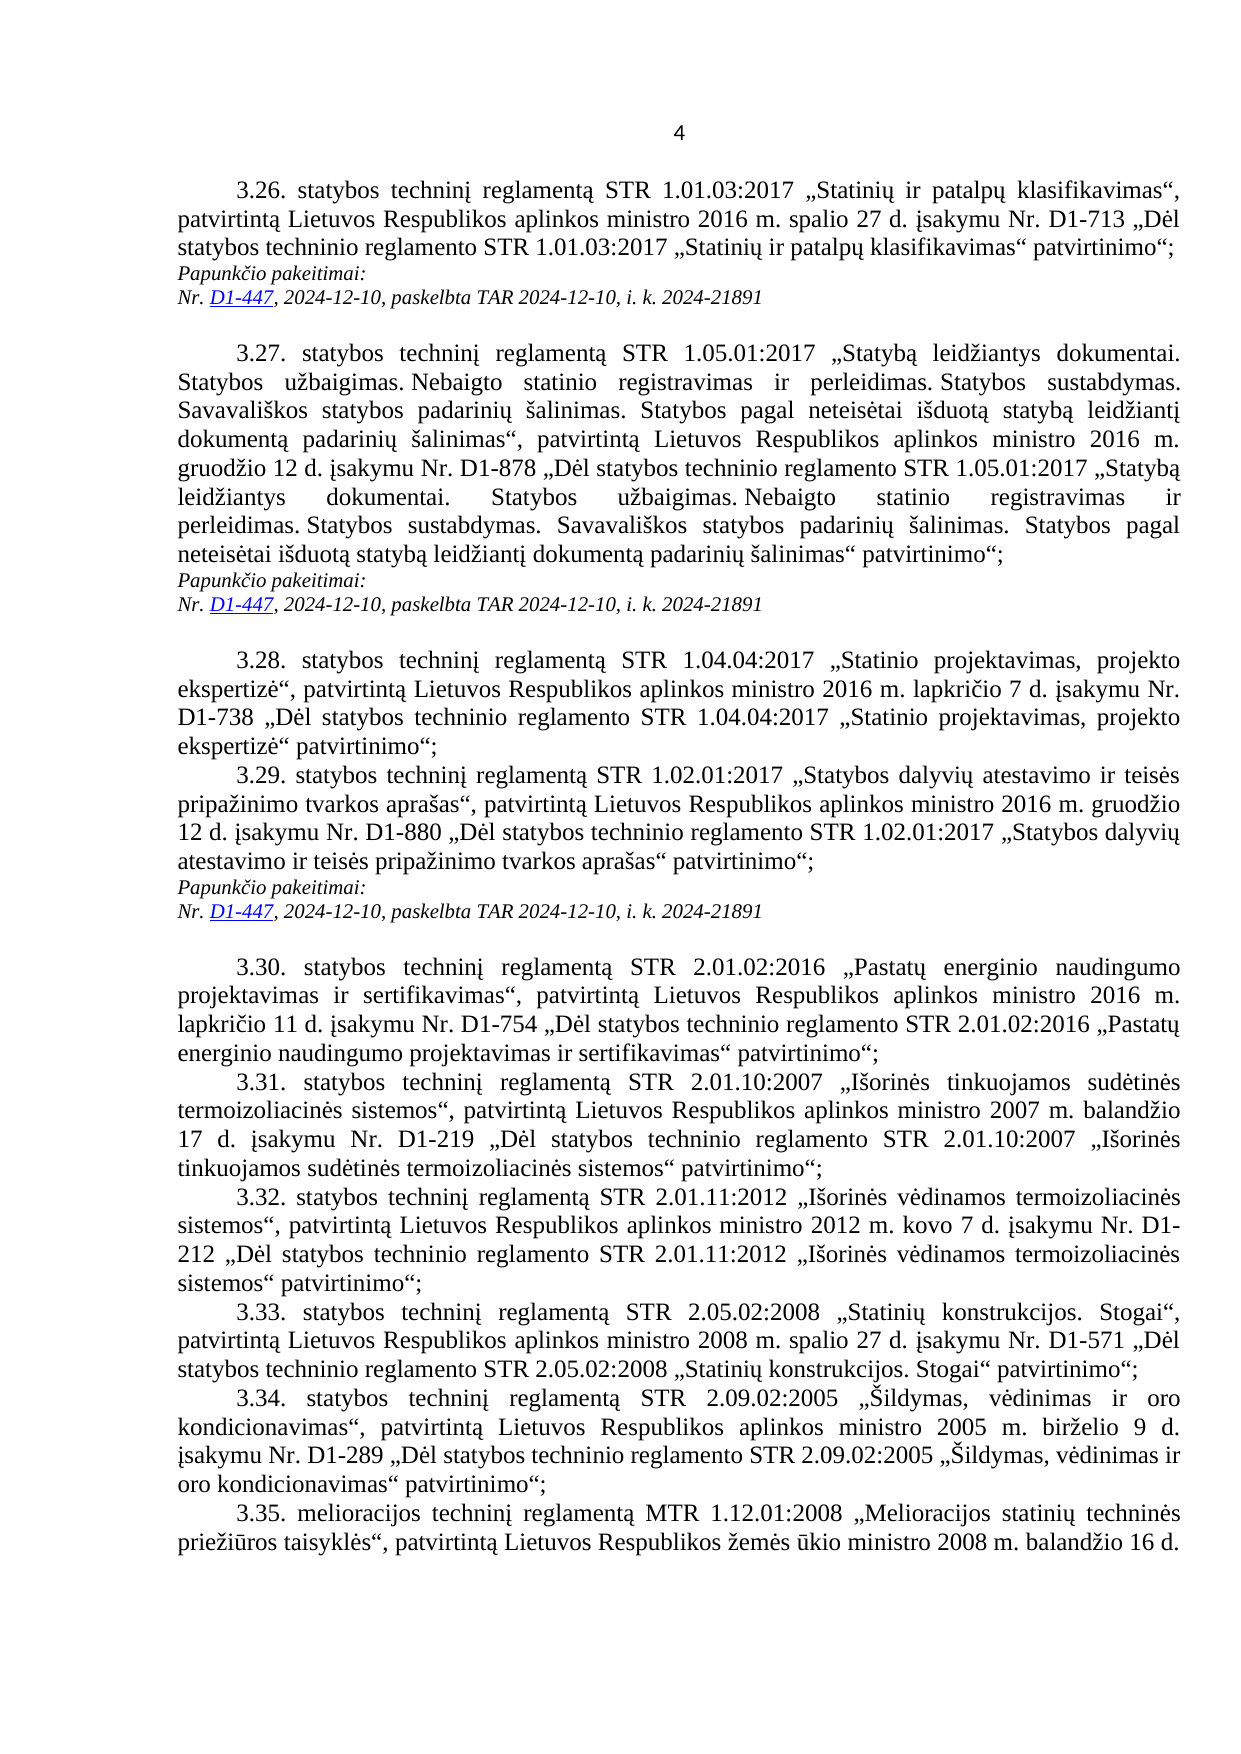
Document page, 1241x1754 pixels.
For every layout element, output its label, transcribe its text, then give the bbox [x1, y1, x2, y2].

text 3.30. statybos techninį reglamentą STR 2.01.02:2016 „Pastatų energinio naudingumo projektavimas ir sertifikavimas“, patvirtintą Lietuvos Respublikos aplinkos ministro 2016 m. lapkričio 11 d. įsakymu Nr. D1-754 „Dėl statybos techninio reglamento STR 2.01.02:2016 „Pastatų energinio naudingumo projektavimas ir sertifikavimas“ patvirtinimo“; [177, 952, 1181, 1067]
text Nr. D1-447, 2024-12-10, paskelbta TAR 2024-12-10, i. k. 2024-21891 [177, 285, 1181, 309]
text Nr. D1-447, 2024-12-10, paskelbta TAR 2024-12-10, i. k. 2024-21891 [177, 899, 1181, 923]
text Papunkčio pakeitimai: [177, 261, 1181, 285]
text 3.31. statybos techninį reglamentą STR 2.01.10:2007 „Išorinės tinkuojamos sudėtinės termoizoliacinės sistemos“, patvirtintą Lietuvos Respublikos aplinkos ministro 2007 m. balandžio 17 d. įsakymu Nr. D1-219 „Dėl statybos techninio reglamento STR 2.01.10:2007 „Išorinės tinkuojamos sudėtinės termoizoliacinės sistemos“ patvirtinimo“; [177, 1067, 1181, 1182]
text 3.34. statybos techninį reglamentą STR 2.09.02:2005 „Šildymas, vėdinimas ir oro kondicionavimas“, patvirtintą Lietuvos Respublikos aplinkos ministro 2005 m. birželio 9 d. įsakymu Nr. D1-289 „Dėl statybos techninio reglamento STR 2.09.02:2005 „Šildymas, vėdinimas ir oro kondicionavimas“ patvirtinimo“; [177, 1383, 1181, 1498]
text 3.26. statybos techninį reglamentą STR 1.01.03:2017 „Statinių ir patalpų klasifikavimas“, patvirtintą Lietuvos Respublikos aplinkos ministro 2016 m. spalio 27 d. įsakymu Nr. D1-713 „Dėl statybos techninio reglamento STR 1.01.03:2017 „Statinių ir patalpų klasifikavimas“ patvirtinimo“; [177, 175, 1181, 261]
text Papunkčio pakeitimai: [177, 568, 1181, 592]
text Nr. D1-447, 2024-12-10, paskelbta TAR 2024-12-10, i. k. 2024-21891 [177, 592, 1181, 616]
text Papunkčio pakeitimai: [177, 875, 1181, 899]
text 3.27. statybos techninį reglamentą STR 1.05.01:2017 „Statybą leidžiantys dokumentai. Statybos užbaigimas. Nebaigto statinio registravimas ir perleidimas. Statybos sustabdymas. Savavališkos statybos padarinių šalinimas. Statybos pagal neteisėtai išduotą statybą leidžiantį dokumentą padarinių šalinimas“, patvirtintą Lietuvos Respublikos aplinkos ministro 2016 m. gruodžio 12 d. įsakymu Nr. D1-878 „Dėl statybos techninio reglamento STR 1.05.01:2017 „Statybą leidžiantys dokumentai. Statybos užbaigimas. Nebaigto statinio registravimas ir perleidimas. Statybos sustabdymas. Savavališkos statybos padarinių šalinimas. Statybos pagal neteisėtai išduotą statybą leidžiantį dokumentą padarinių šalinimas“ patvirtinimo“; [177, 338, 1181, 568]
text 3.32. statybos techninį reglamentą STR 2.01.11:2012 „Išorinės vėdinamos termoizoliacinės sistemos“, patvirtintą Lietuvos Respublikos aplinkos ministro 2012 m. kovo 7 d. įsakymu Nr. D1-212 „Dėl statybos techninio reglamento STR 2.01.11:2012 „Išorinės vėdinamos termoizoliacinės sistemos“ patvirtinimo“; [177, 1182, 1181, 1297]
text 3.28. statybos techninį reglamentą STR 1.04.04:2017 „Statinio projektavimas, projekto ekspertizė“, patvirtintą Lietuvos Respublikos aplinkos ministro 2016 m. lapkričio 7 d. įsakymu Nr. D1-738 „Dėl statybos techninio reglamento STR 1.04.04:2017 „Statinio projektavimas, projekto ekspertizė“ patvirtinimo“; [177, 645, 1181, 760]
text 3.33. statybos techninį reglamentą STR 2.05.02:2008 „Statinių konstrukcijos. Stogai“, patvirtintą Lietuvos Respublikos aplinkos ministro 2008 m. spalio 27 d. įsakymu Nr. D1-571 „Dėl statybos techninio reglamento STR 2.05.02:2008 „Statinių konstrukcijos. Stogai“ patvirtinimo“; [177, 1297, 1181, 1383]
text 3.29. statybos techninį reglamentą STR 1.02.01:2017 „Statybos dalyvių atestavimo ir teisės pripažinimo tvarkos aprašas“, patvirtintą Lietuvos Respublikos aplinkos ministro 2016 m. gruodžio 12 d. įsakymu Nr. D1-880 „Dėl statybos techninio reglamento STR 1.02.01:2017 „Statybos dalyvių atestavimo ir teisės pripažinimo tvarkos aprašas“ patvirtinimo“; [177, 760, 1181, 875]
text 3.35. melioracijos techninį reglamentą MTR 1.12.01:2008 „Melioracijos statinių techninės priežiūros taisyklės“, patvirtintą Lietuvos Respublikos žemės ūkio ministro 2008 m. balandžio 16 d. [177, 1498, 1181, 1556]
